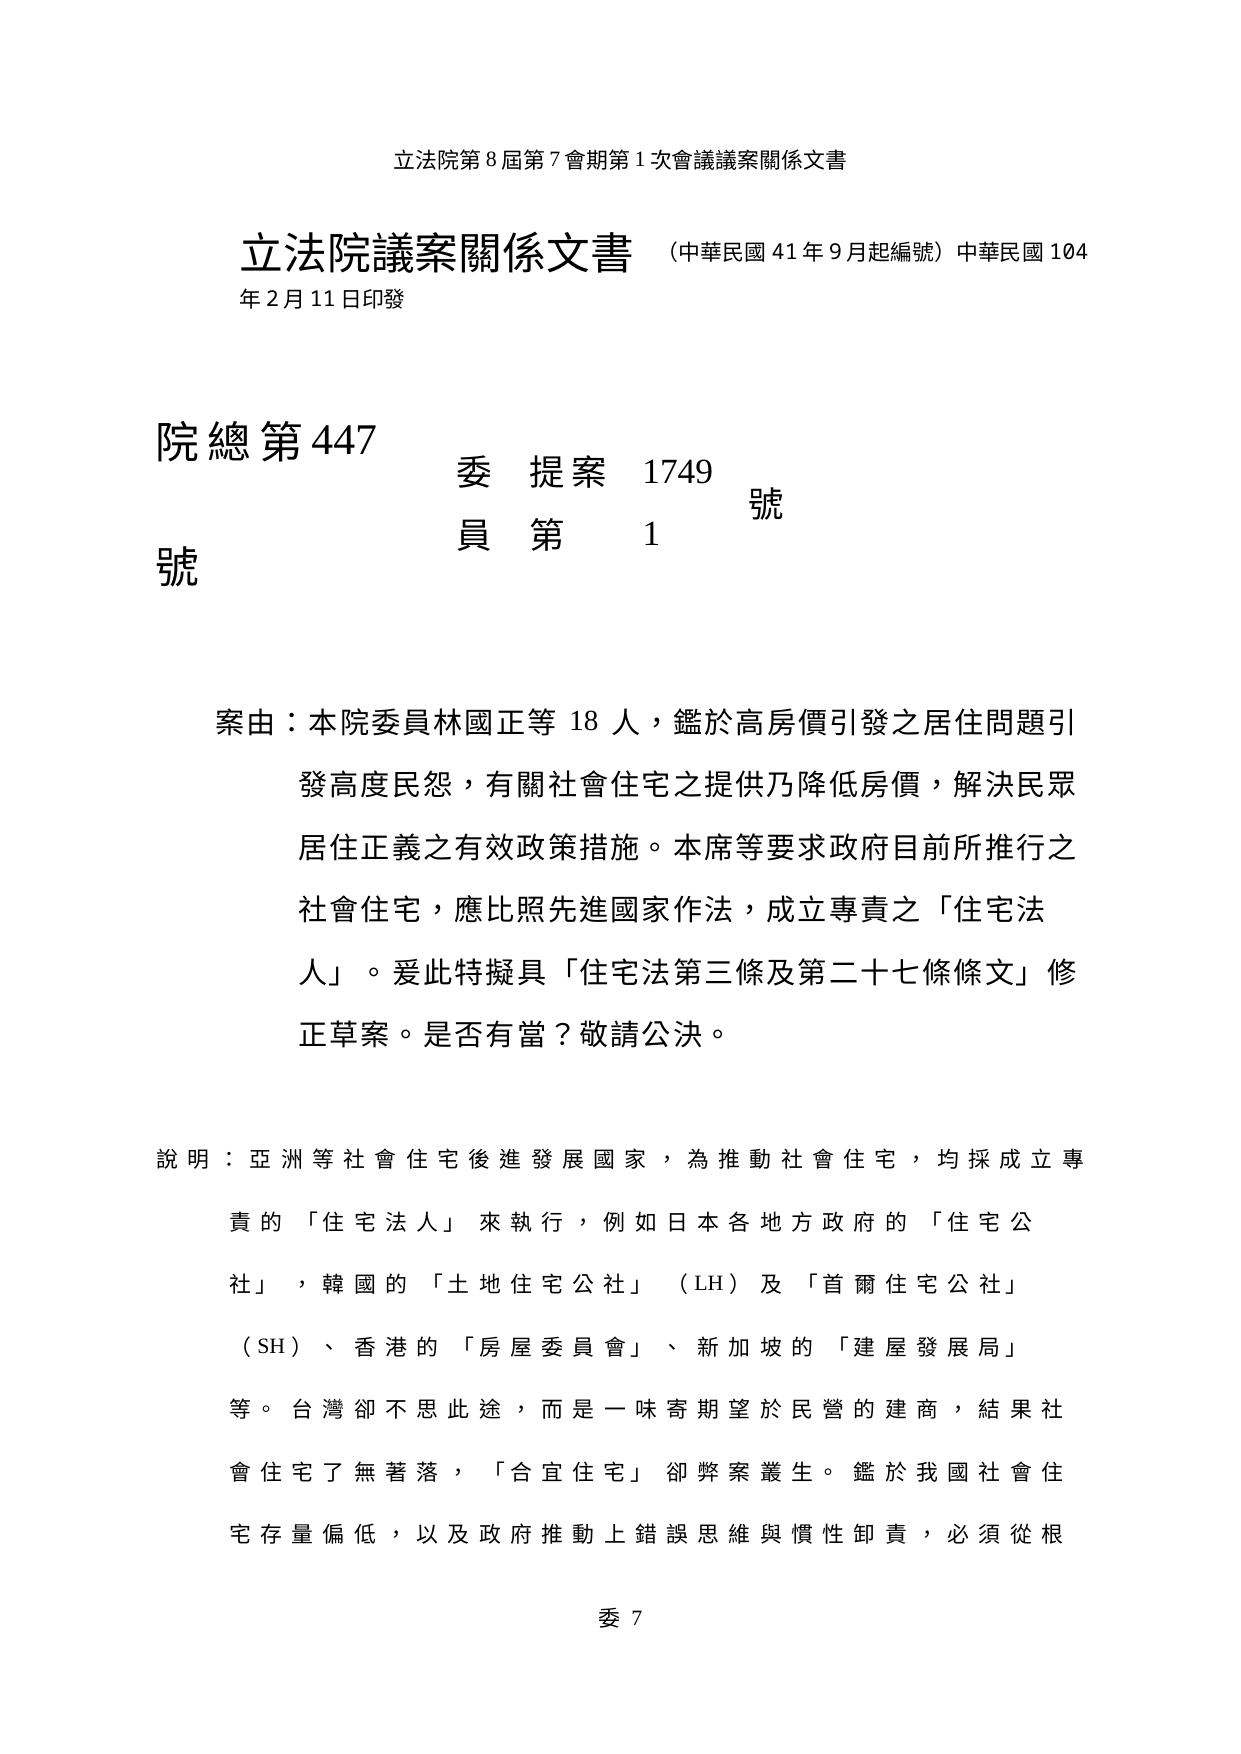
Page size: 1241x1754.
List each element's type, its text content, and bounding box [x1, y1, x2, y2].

text 案由：本院委員林國正等18人，鑑於高房價引發之居住問題引發高度民怨，有關社會住宅之提供乃降低房價，解決民眾居住正義之有效政策措施。本席等要求政府目前所推行之社會住宅，應比照先進國家作法，成立專責之「住宅法人」。爰此特擬具「住宅法第三條及第二十七條條文」修正草案。是否有當？敬請公決。 [206, 689, 1089, 1064]
table_header 院總第447號 [151, 377, 409, 627]
table_header [778, 496, 782, 517]
table_header [778, 518, 782, 627]
text 說明：亞洲等社會住宅後進發展國家，為推動社會住宅，均採成立專責的「住宅法人」來執行，例如日本各地方政府的「住宅公社」，韓國的「土地住宅公社」（LH）及「首爾住宅公社」（SH）、香港的「房屋委員會」、新加坡的「建屋發展局」等。台灣卻不思此途，而是一味寄期望於民營的建商，結果社會住宅了無著落，「合宜住宅」卻弊案叢生。鑑於我國社會住宅存量偏低，以及政府推動上錯誤思維與慣性卸責，必須從根 [151, 1127, 1089, 1564]
table_header [778, 377, 782, 494]
table_header 委員 [409, 377, 523, 627]
table_header 提案第 [523, 377, 629, 627]
table_header 號 [741, 377, 778, 627]
table_header [782, 377, 797, 627]
table_header 17491 [629, 377, 741, 627]
text 立法院議案關係文書 （中華民國41年9月起編號）中華民國104年2月11日印發 [239, 219, 1089, 314]
